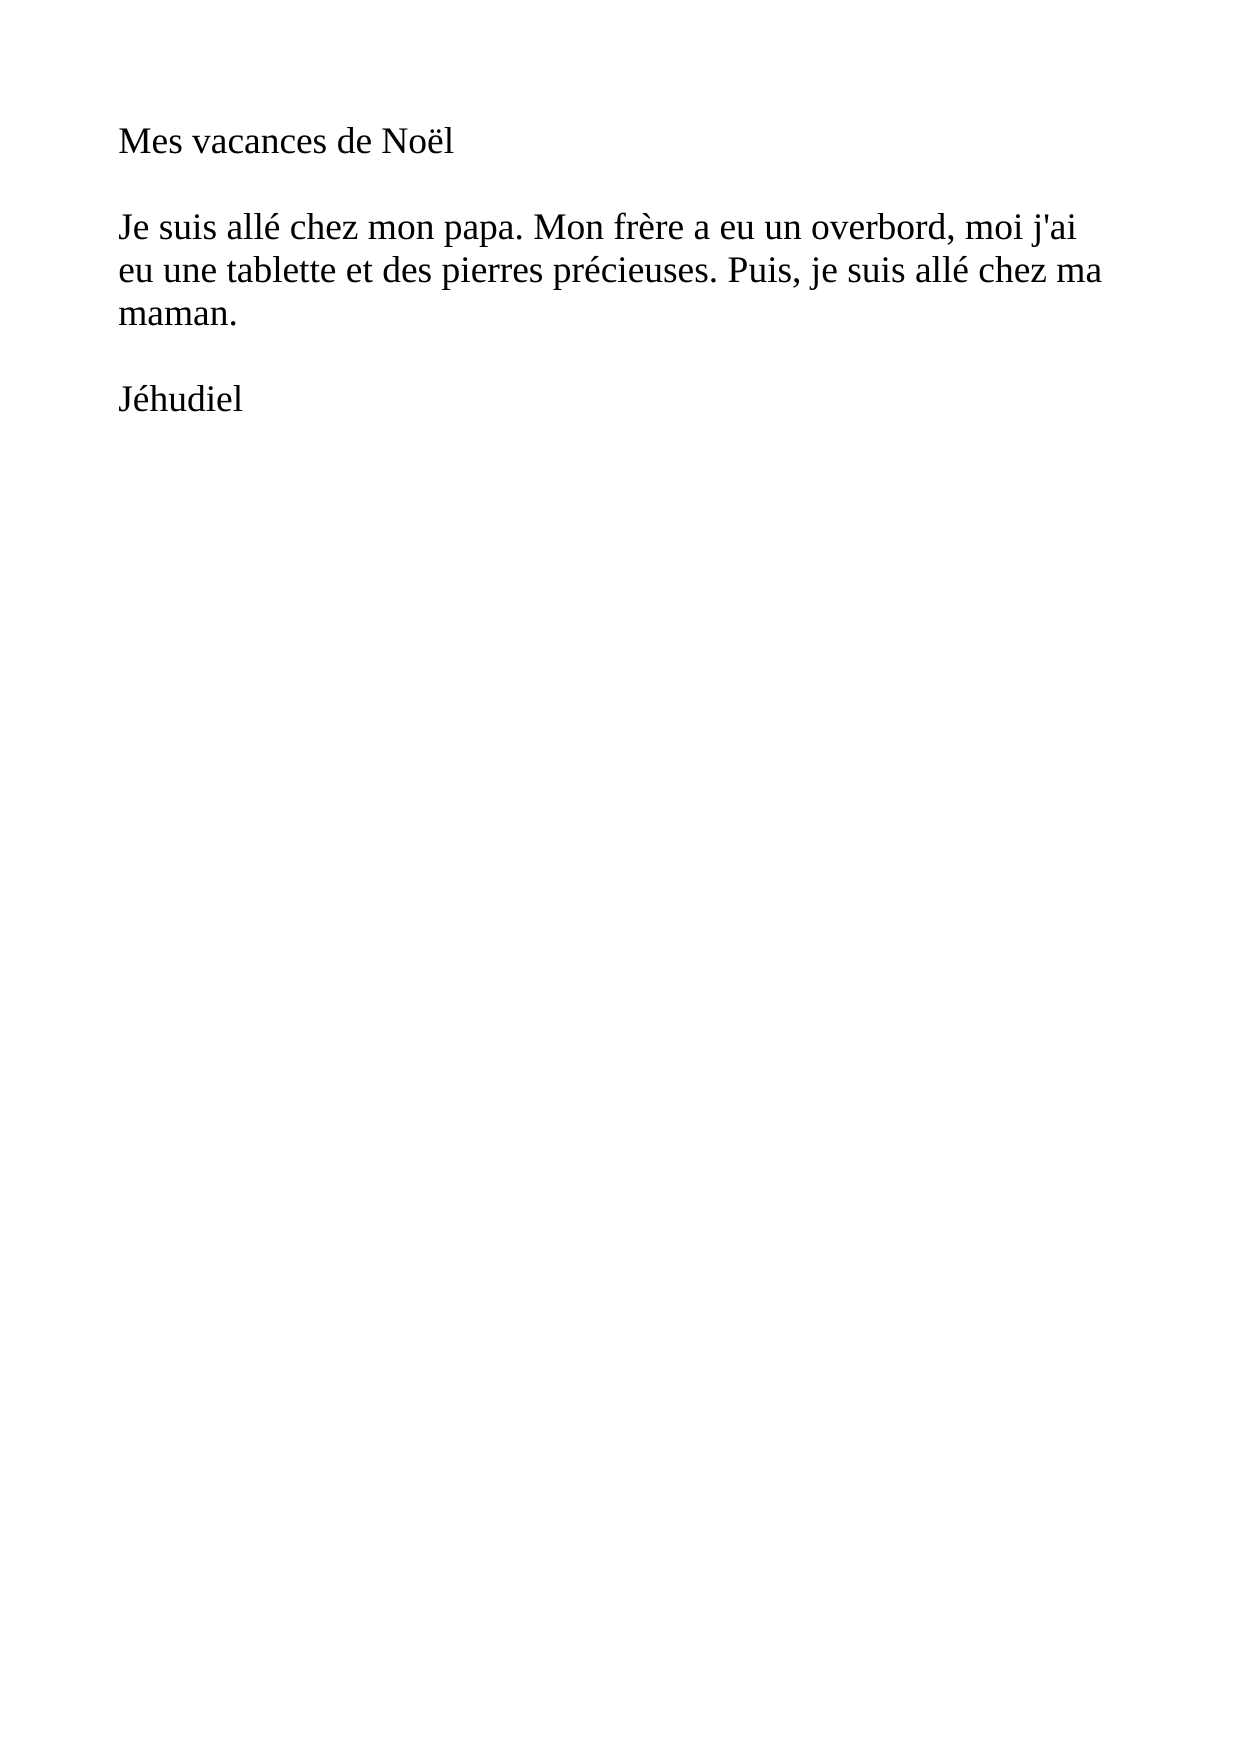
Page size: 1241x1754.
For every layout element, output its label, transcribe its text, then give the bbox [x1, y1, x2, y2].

text Mes vacances de Noël [118, 118, 1122, 161]
text Je suis allé chez mon papa. Mon frère a eu un overbord, moi j'ai eu une tablette et des pierres précieuses. Puis, je suis allé chez ma maman. [118, 204, 1122, 334]
text Jéhudiel [118, 377, 1122, 420]
